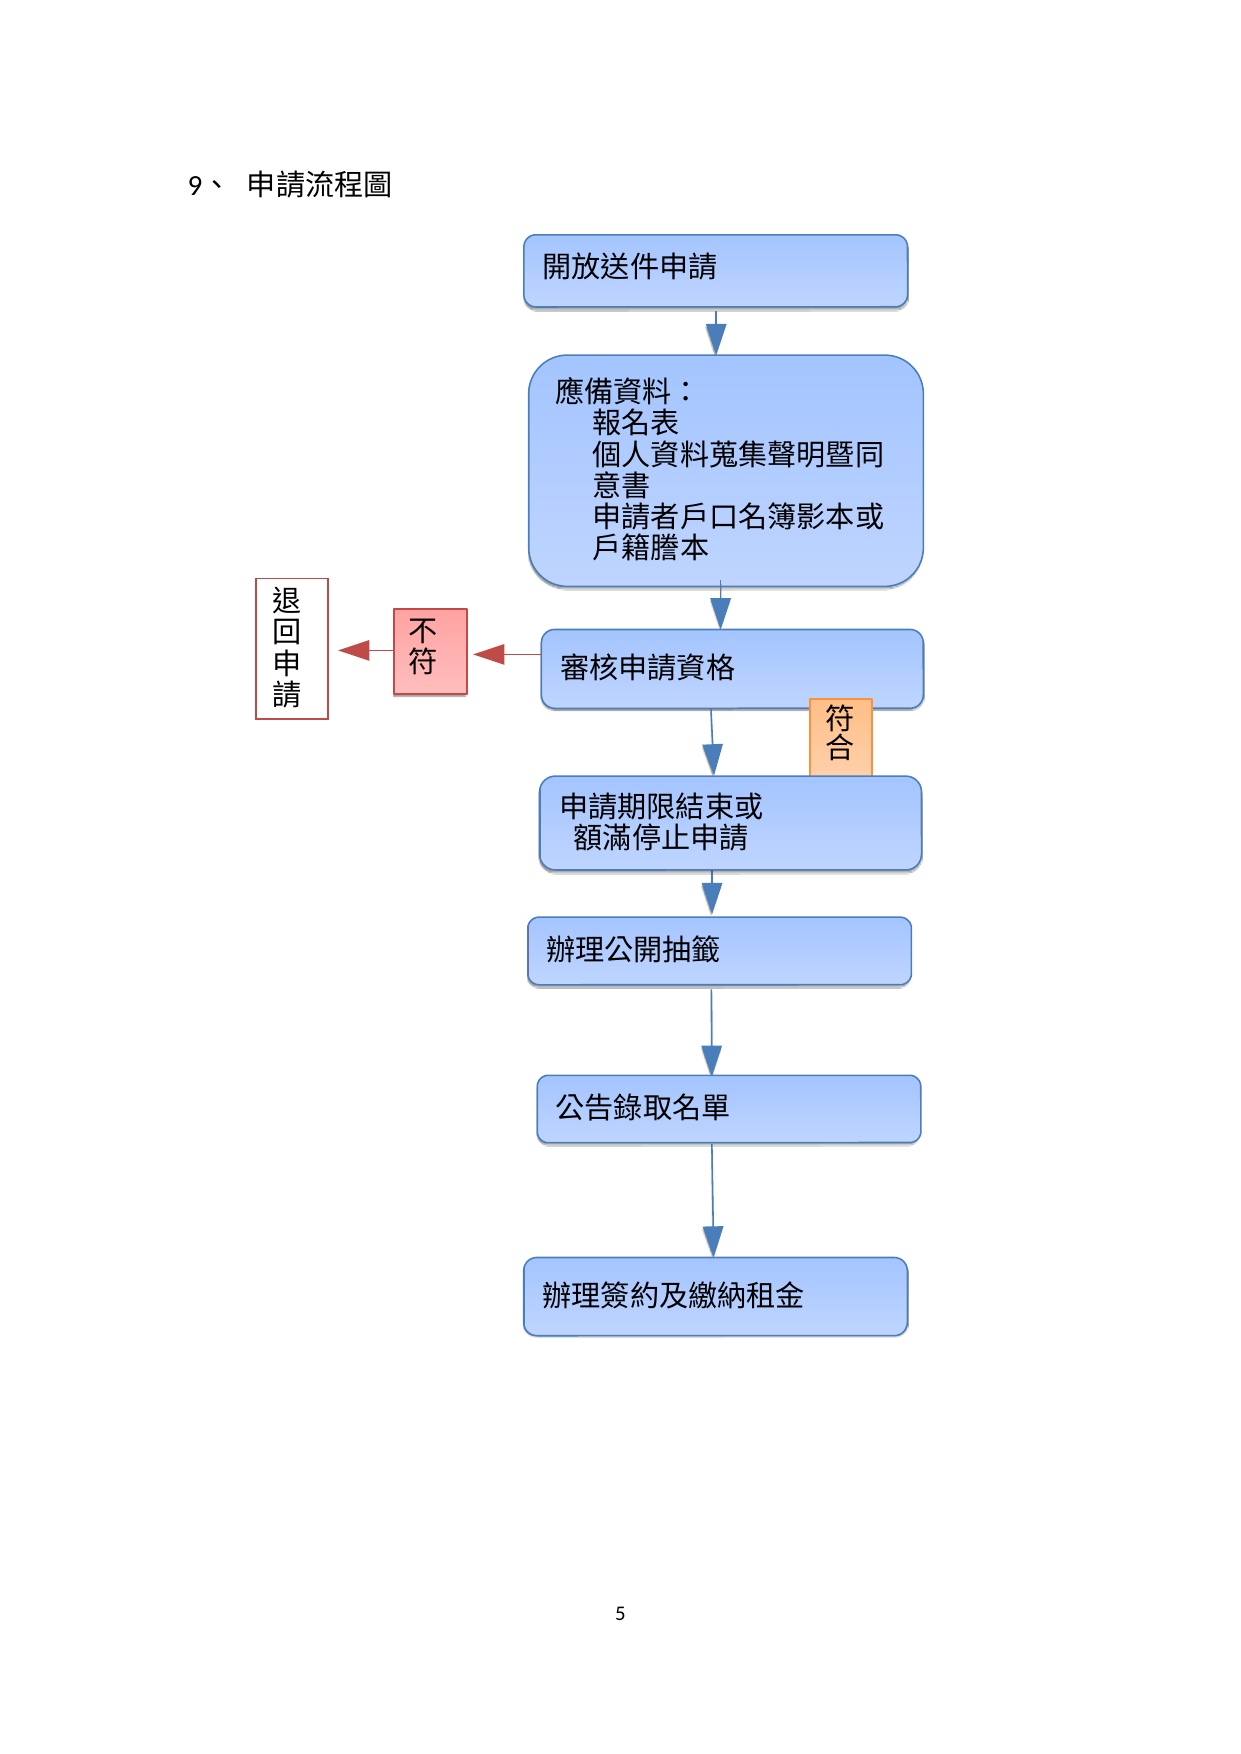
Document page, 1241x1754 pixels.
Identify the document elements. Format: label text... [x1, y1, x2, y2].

list 退回申請 [272, 587, 312, 711]
list 申請流程圖 [187, 157, 1053, 204]
list [257, 579, 327, 718]
